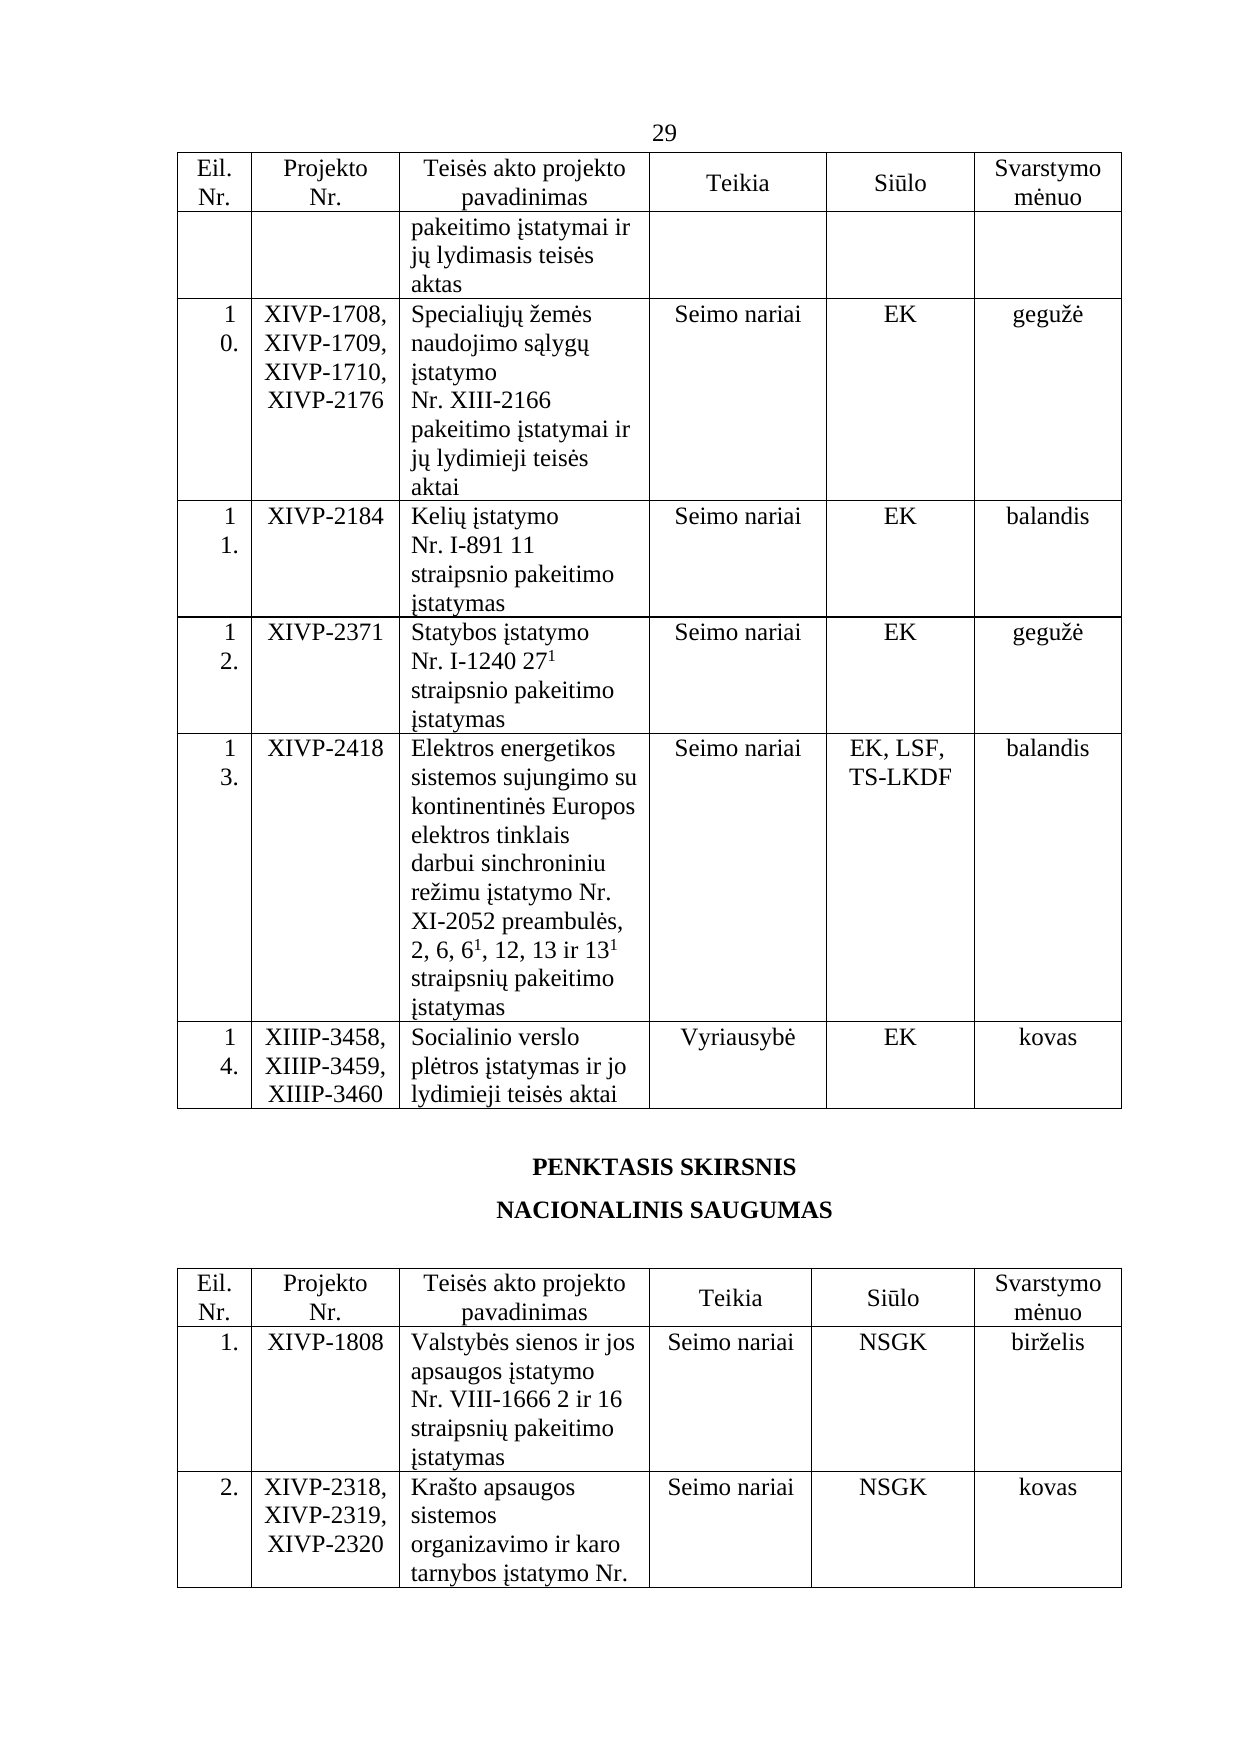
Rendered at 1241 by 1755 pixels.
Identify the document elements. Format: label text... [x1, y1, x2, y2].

table_cell [178, 212, 251, 298]
table_header Projekto Nr. [252, 1269, 399, 1326]
table_cell XIVP-1708, XIVP-1709, XIVP-1710, XIVP-2176 [252, 299, 399, 500]
table_cell balandis [975, 501, 1121, 616]
table_header Siūlo [812, 1269, 974, 1326]
table_cell NSGK [812, 1472, 974, 1587]
table_cell Seimo nariai [650, 299, 826, 500]
table_header Siūlo [827, 153, 974, 211]
text NACIONALINIS SAUGUMAS [177, 1196, 1152, 1224]
table_header Eil. Nr. [178, 1269, 251, 1326]
table_cell [178, 299, 251, 500]
table_cell [650, 212, 826, 298]
table_cell Seimo nariai [650, 734, 826, 1021]
table_cell [252, 212, 399, 298]
table_cell Seimo nariai [650, 1472, 811, 1587]
table_header Projekto Nr. [252, 153, 399, 211]
table_cell [178, 734, 251, 1021]
table_cell gegužė [975, 299, 1121, 500]
text PENKTASIS SKIRSNIS [177, 1152, 1152, 1181]
table_cell XIVP-2371 [252, 618, 399, 732]
table_cell Seimo nariai [650, 1327, 811, 1471]
table_cell EK [827, 501, 974, 616]
table_header Teisės akto projekto pavadinimas [400, 153, 649, 211]
table_cell [178, 1022, 251, 1108]
table_cell Specialiųjų žemės naudojimo sąlygų įstatymo Nr. XIII-2166 pakeitimo įstatymai ir jų lydimieji teisės aktai [400, 299, 649, 500]
table_cell Socialinio verslo plėtros įstatymas ir jo lydimieji teisės aktai [400, 1022, 649, 1108]
table_cell Vyriausybė [650, 1022, 826, 1108]
table_cell Seimo nariai [650, 618, 826, 732]
table_cell XIVP-1808 [252, 1327, 399, 1471]
table_cell XIVP-2318, XIVP-2319, XIVP-2320 [252, 1472, 399, 1587]
table_cell Valstybės sienos ir jos apsaugos įstatymo Nr. VIII-1666 2 ir 16 straipsnių pakeitimo įstatymas [400, 1327, 649, 1471]
table_cell [178, 618, 251, 732]
table_cell [178, 501, 251, 616]
table_cell XIVP-2418 [252, 734, 399, 1021]
table_cell gegužė [975, 618, 1121, 732]
table_cell [975, 212, 1121, 298]
table_cell EK, LSF, TS-LKDF [827, 734, 974, 1021]
table_cell EK [827, 618, 974, 732]
table_cell kovas [975, 1022, 1121, 1108]
table_cell EK [827, 1022, 974, 1108]
table_header Svarstymo mėnuo [975, 153, 1121, 211]
table_cell Statybos įstatymo Nr. I-1240 271 straipsnio pakeitimo įstatymas [400, 618, 649, 732]
table_cell NSGK [812, 1327, 974, 1471]
table_cell [178, 1327, 251, 1471]
table_cell [178, 1472, 251, 1587]
table_cell Elektros energetikos sistemos sujungimo su kontinentinės Europos elektros tinklais darbui sinchroniniu režimu įstatymo Nr. XI-2052 preambulės, 2, 6, 61, 12, 13 ir 131 straipsnių pakeitimo įstatymas [400, 734, 649, 1021]
table_header Teisės akto projekto pavadinimas [400, 1269, 649, 1326]
table_cell pakeitimo įstatymai ir jų lydimasis teisės aktas [400, 212, 649, 298]
table_cell [827, 212, 974, 298]
table_cell XIVP-2184 [252, 501, 399, 616]
table_cell Kelių įstatymo Nr. I-891 11 straipsnio pakeitimo įstatymas [400, 501, 649, 616]
table_header Svarstymo mėnuo [975, 1269, 1121, 1326]
table_header Teikia [650, 1269, 811, 1326]
table_cell birželis [975, 1327, 1121, 1471]
table_cell EK [827, 299, 974, 500]
table_cell XIIIP-3458, XIIIP-3459, XIIIP-3460 [252, 1022, 399, 1108]
table_cell Seimo nariai [650, 501, 826, 616]
table_cell kovas [975, 1472, 1121, 1587]
table_header Eil. Nr. [178, 153, 251, 211]
table_cell balandis [975, 734, 1121, 1021]
table_header Teikia [650, 153, 826, 211]
table_cell Krašto apsaugos sistemos organizavimo ir karo tarnybos įstatymo Nr. [400, 1472, 649, 1587]
